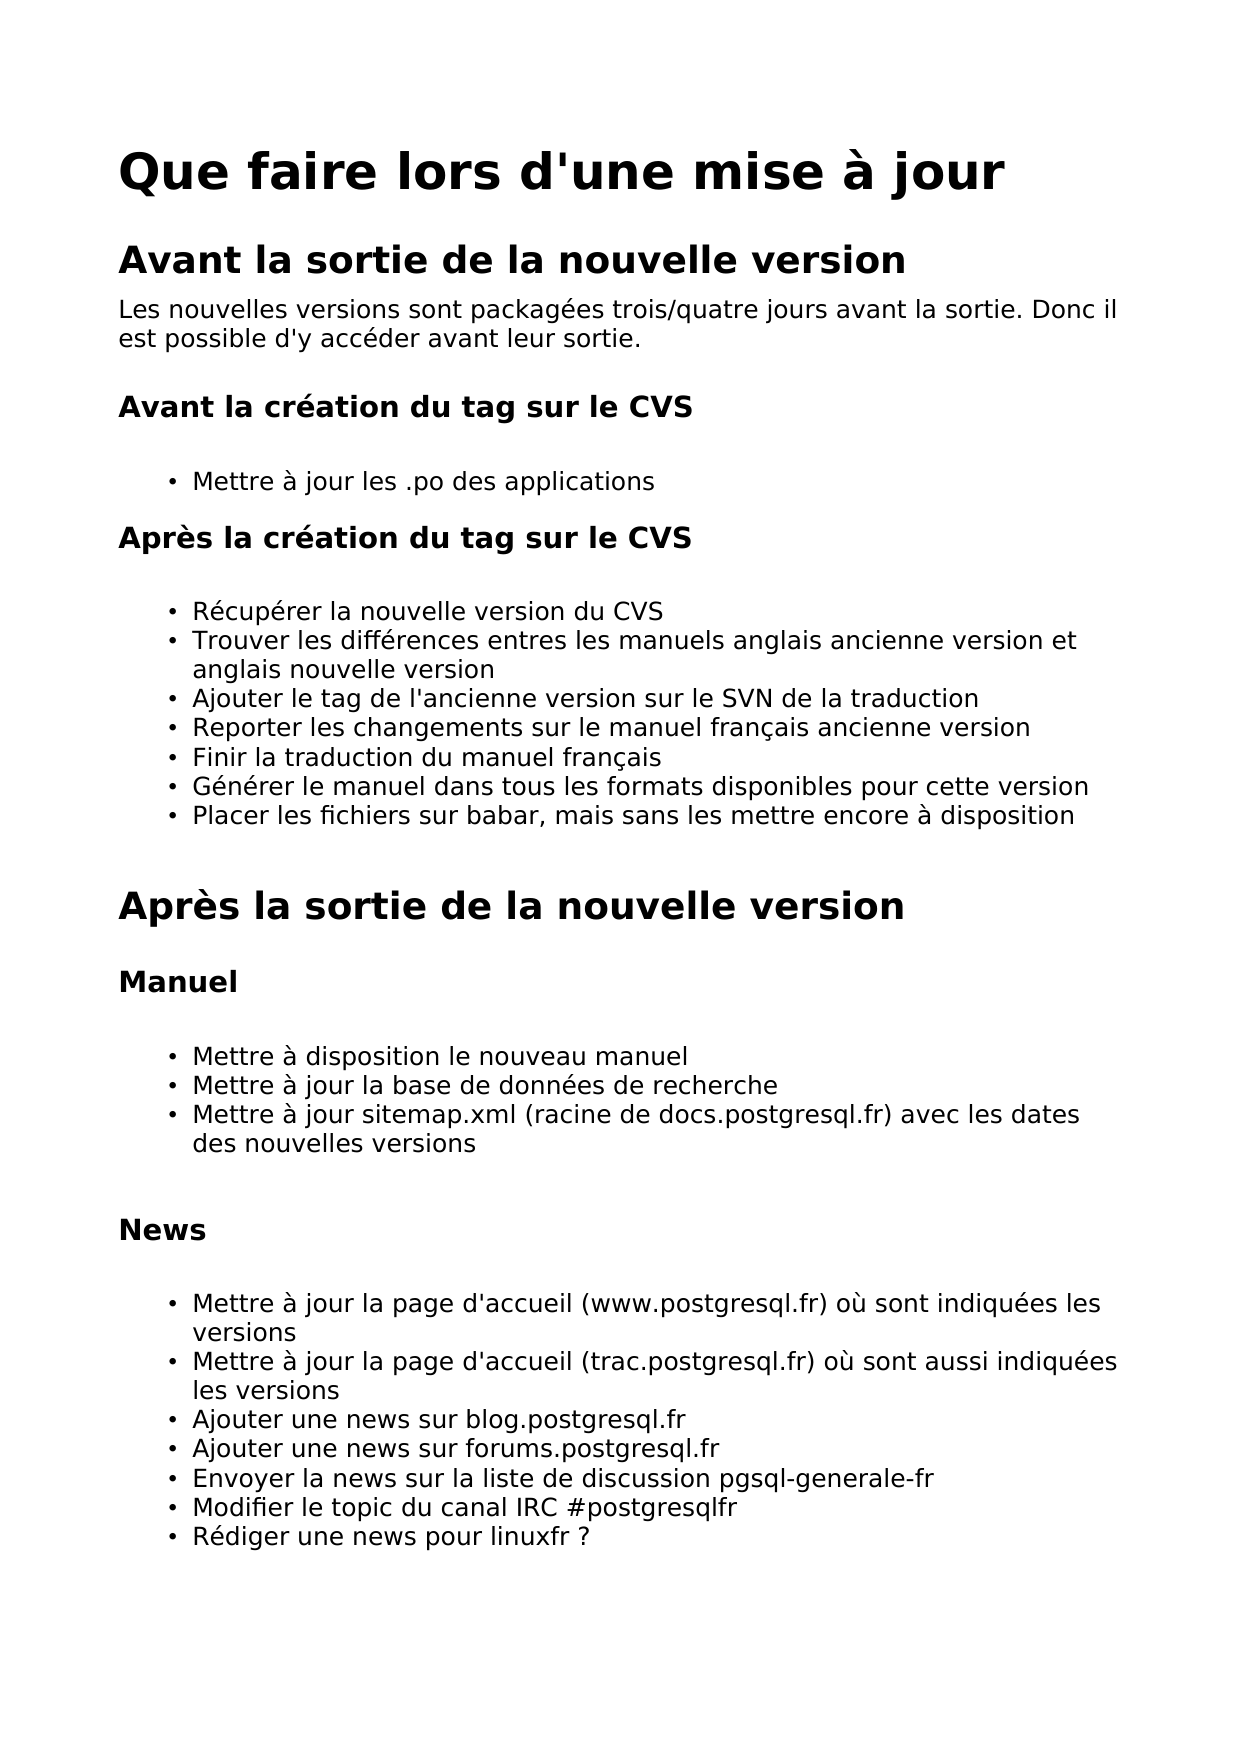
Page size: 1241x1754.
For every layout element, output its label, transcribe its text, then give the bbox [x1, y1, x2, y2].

subtitle Que faire lors d'une mise à jour [118, 143, 1122, 201]
subtitle Avant la sortie de la nouvelle version [118, 239, 1122, 282]
list Modifier le topic du canal IRC #postgresqlfr [177, 1493, 1122, 1522]
list Mettre à jour les .po des applications [177, 467, 1122, 496]
list Ajouter une news sur forums.postgresql.fr [177, 1435, 1122, 1464]
list Rédiger une news pour linuxfr ? [177, 1522, 1122, 1551]
subtitle Après la création du tag sur le CVS [118, 521, 1122, 555]
list Mettre à jour sitemap.xml (racine de docs.postgresql.fr) avec les dates des nouvelles versions [177, 1100, 1122, 1158]
list Finir la traduction du manuel français [177, 743, 1122, 772]
list Mettre à disposition le nouveau manuel [177, 1042, 1122, 1071]
list Placer les fichiers sur babar, mais sans les mettre encore à disposition [177, 801, 1122, 830]
list Envoyer la news sur la liste de discussion pgsql-generale-fr [177, 1464, 1122, 1493]
list Mettre à jour la base de données de recherche [177, 1071, 1122, 1100]
list Mettre à jour la page d'accueil (trac.postgresql.fr) où sont aussi indiquées les versions [177, 1347, 1122, 1406]
list Mettre à jour la page d'accueil (www.postgresql.fr) où sont indiquées les versions [177, 1289, 1122, 1347]
list Trouver les différences entres les manuels anglais ancienne version et anglais nouvelle version [177, 626, 1122, 684]
subtitle Après la sortie de la nouvelle version [118, 885, 1122, 928]
list Récupérer la nouvelle version du CVS [177, 597, 1122, 626]
list Reporter les changements sur le manuel français ancienne version [177, 713, 1122, 743]
text Les nouvelles versions sont packagées trois/quatre jours avant la sortie. Donc il est possible d'y accéder avant leur sortie. [118, 295, 1122, 353]
subtitle News [118, 1213, 1122, 1247]
list Générer le manuel dans tous les formats disponibles pour cette version [177, 772, 1122, 801]
subtitle Manuel [118, 966, 1122, 1000]
list Ajouter le tag de l'ancienne version sur le SVN de la traduction [177, 684, 1122, 713]
subtitle Avant la création du tag sur le CVS [118, 391, 1122, 425]
list Ajouter une news sur blog.postgresql.fr [177, 1406, 1122, 1435]
